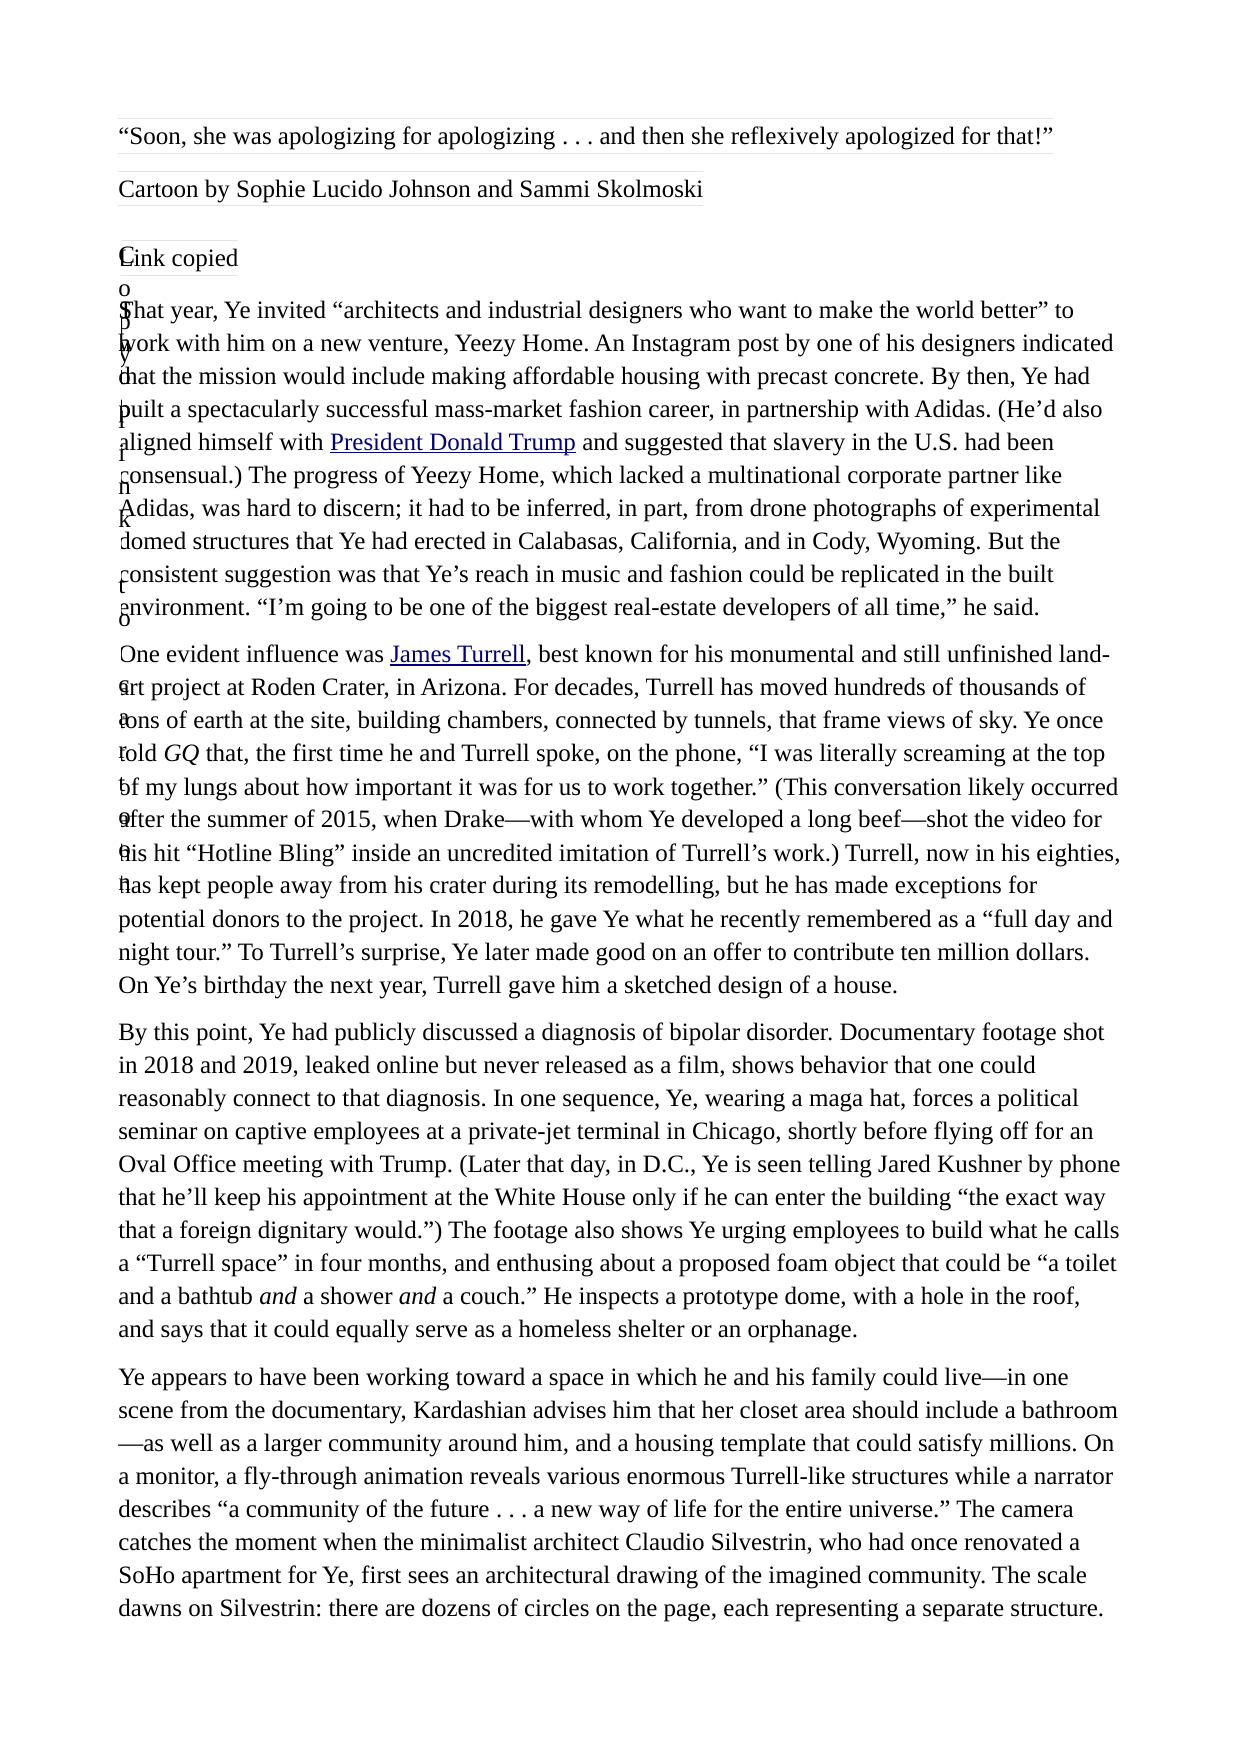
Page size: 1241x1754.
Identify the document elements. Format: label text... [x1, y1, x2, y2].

text Cartoon by Sophie Lucido Johnson and Sammi Skolmoski [118, 171, 1122, 205]
text One evident influence was James Turrell, best known for his monumental and still unfinished land-art project at Roden Crater, in Arizona. For decades, Turrell has moved hundreds of thousands of tons of earth at the site, building chambers, connected by tunnels, that frame views of sky. Ye once told GQ that, the first time he and Turrell spoke, on the phone, “I was literally screaming at the top of my lungs about how important it was for us to work together.” (This conversation likely occurred after the summer of 2015, when Drake—with whom Ye developed a long beef—shot the video for his hit “Hotline Bling” inside an uncredited imitation of Turrell’s work.) Turrell, now in his eighties, has kept people away from his crater during its remodelling, but he has made exceptions for potential donors to the project. In 2018, he gave Ye what he recently remembered as a “full day and night tour.” To Turrell’s surprise, Ye later made good on an offer to contribute ten million dollars. On Ye’s birthday the next year, Turrell gave him a sketched design of a house. [118, 639, 1122, 998]
text Ye appears to have been working toward a space in which he and his family could live—in one scene from the documentary, Kardashian advises him that her closet area should include a bathroom—as well as a larger community around him, and a housing template that could satisfy millions. On a monitor, a fly-through animation reveals various enormous Turrell-like structures while a narrator describes “a community of the future . . . a new way of life for the entire universe.” The camera catches the moment when the minimalist architect Claudio Silvestrin, who had once renovated a SoHo apartment for Ye, first sees an architectural drawing of the imagined community. The scale dawns on Silvestrin: there are dozens of circles on the page, each representing a separate structure. [118, 1362, 1122, 1622]
text That year, Ye invited “architects and industrial designers who want to make the world better” to work with him on a new venture, Yeezy Home. An Instagram post by one of his designers indicated that the mission would include making affordable housing with precast concrete. By then, Ye had built a spectacularly successful mass-market fashion career, in partnership with Adidas. (He’d also aligned himself with President Donald Trump and suggested that slavery in the U.S. had been consensual.) The progress of Yeezy Home, which lacked a multinational corporate partner like Adidas, was hard to discern; it had to be inferred, in part, from drone photographs of experimental domed structures that Ye had erected in Calabasas, California, and in Cody, Wyoming. But the consistent suggestion was that Ye’s reach in music and fashion could be replicated in the built environment. “I’m going to be one of the biggest real-estate developers of all time,” he said. [121, 295, 1122, 621]
text Link copied [121, 240, 1122, 275]
text By this point, Ye had publicly discussed a diagnosis of bipolar disorder. Documentary footage shot in 2018 and 2019, leaked online but never released as a film, shows behavior that one could reasonably connect to that diagnosis. In one sequence, Ye, wearing a maga hat, forces a political seminar on captive employees at a private-jet terminal in Chicago, shortly before flying off for an Oval Office meeting with Trump. (Later that day, in D.C., Ye is seen telling Jared Kushner by phone that he’ll keep his appointment at the White House only if he can enter the building “the exact way that a foreign dignitary would.”) The footage also shows Ye urging employees to build what he calls a “Turrell space” in four months, and enthusing about a proposed foam object that could be “a toilet and a bathtub and a shower and a couch.” He inspects a prototype dome, with a hole in the roof, and says that it could equally serve as a homeless shelter or an orphanage. [118, 1017, 1122, 1343]
text “Soon, she was apologizing for apologizing . . . and then she reflexively apologized for that!” [118, 118, 1122, 153]
